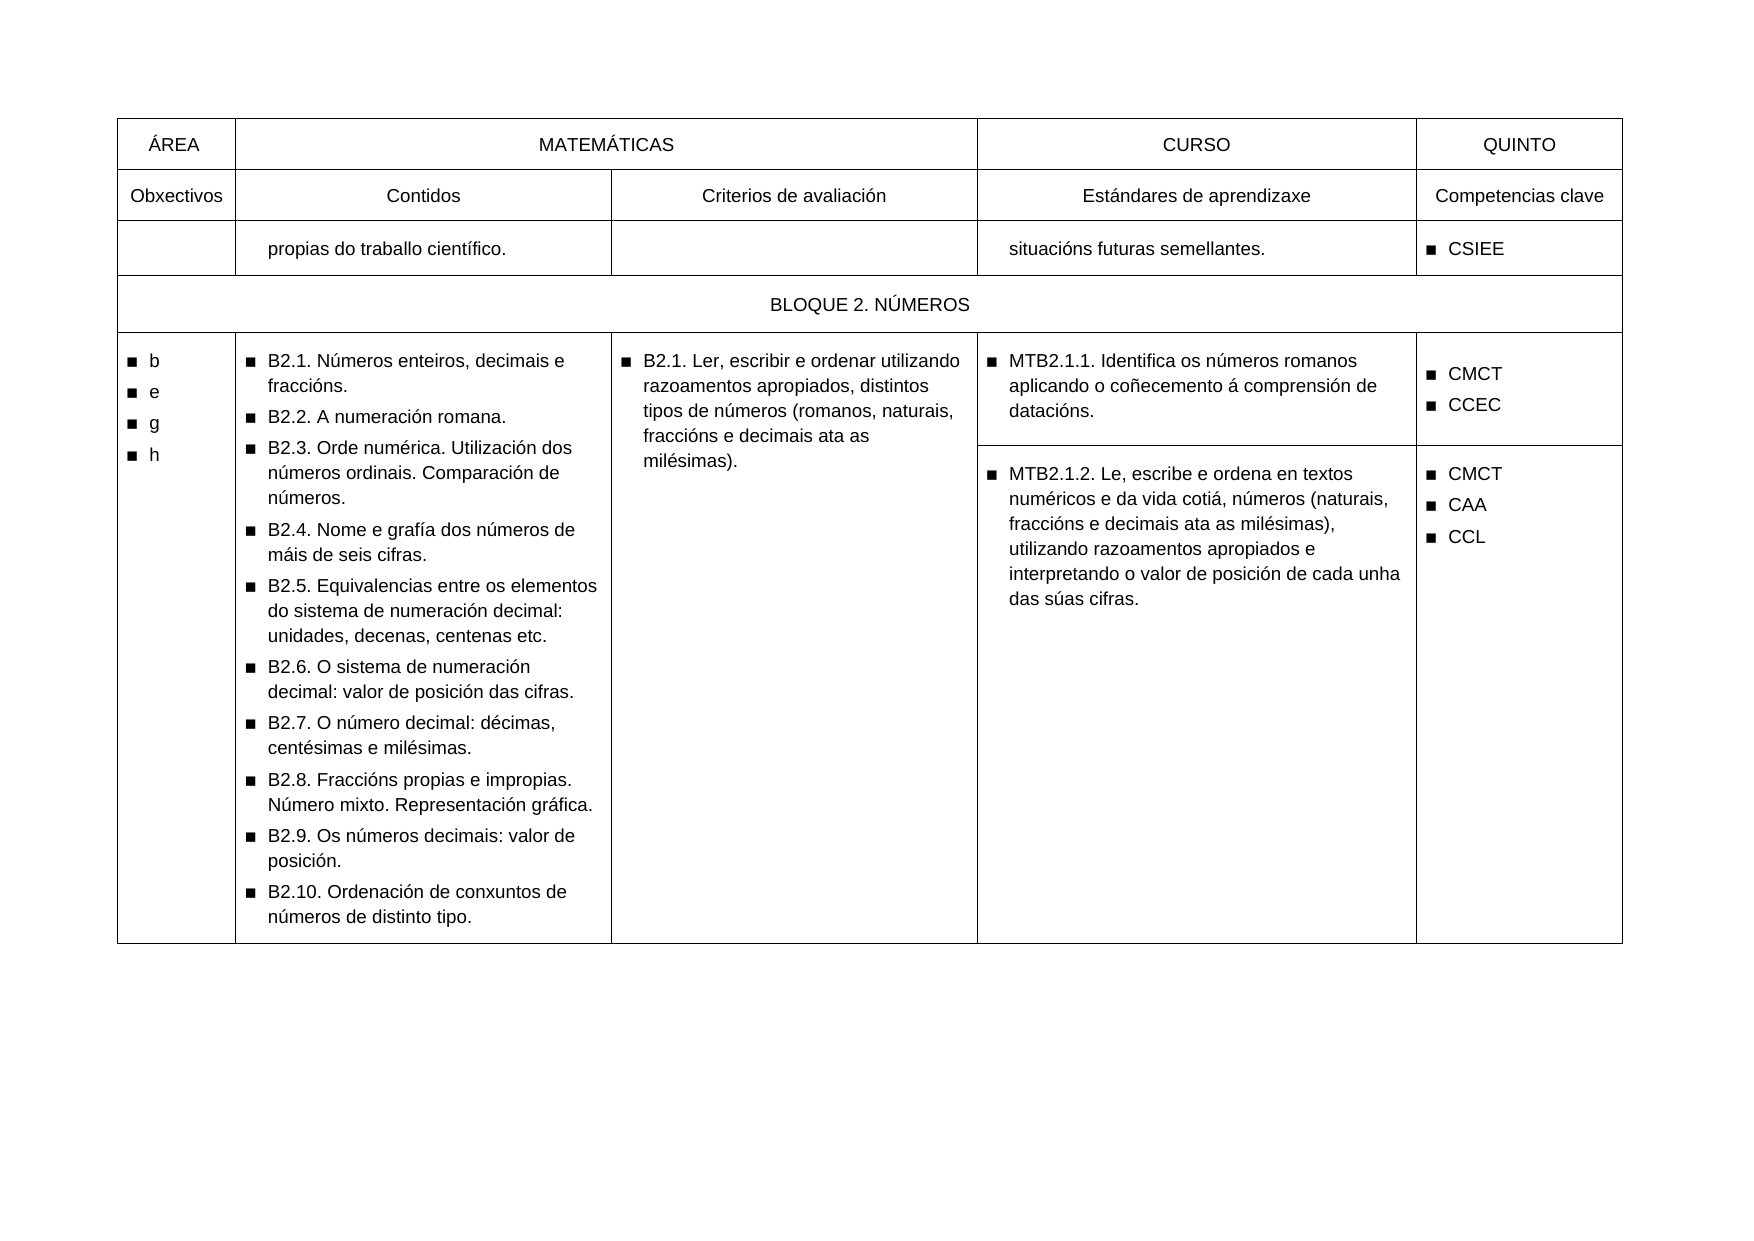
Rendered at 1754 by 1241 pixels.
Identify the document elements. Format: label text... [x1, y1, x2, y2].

table_cell B2.1. Ler, escribir e ordenar utilizando razoamentos apropiados, distintos tipos de números (romanos, naturais, fraccións e decimais ata as milésimas). [612, 333, 977, 943]
table_cell situacións futuras semellantes. [978, 221, 1416, 275]
table_cell Competencias clave [1417, 170, 1622, 220]
table_cell Criterios de avaliación [612, 170, 977, 220]
table_cell propias do traballo científico. [236, 221, 611, 275]
table_cell MTB2.1.1. Identifica os números romanos aplicando o coñecemento á comprensión de datacións. [978, 333, 1416, 445]
table_cell CMCT CCEC [1417, 333, 1622, 445]
table_header QUINTO [1417, 119, 1622, 169]
table_cell BLOQUE 2. NÚMEROS [118, 276, 1622, 332]
table_cell [612, 221, 977, 275]
table_header ÁREA [118, 119, 235, 169]
table_cell Estándares de aprendizaxe [978, 170, 1416, 220]
table_cell CMCT CAA CSIEE [1417, 221, 1622, 275]
table_cell b e g h [118, 333, 235, 943]
table_header CURSO [978, 119, 1416, 169]
table_header MATEMÁTICAS [236, 119, 977, 169]
table_cell MTB2.1.2. Le, escribe e ordena en textos numéricos e da vida cotiá, números (naturais, fraccións e decimais ata as milésimas), utilizando razoamentos apropiados e interpretando o valor de posición de cada unha das súas cifras. [978, 446, 1416, 943]
table_cell CMCT CAA CCL [1417, 446, 1622, 943]
table_cell [118, 221, 235, 275]
table_cell B2.1. Números enteiros, decimais e fraccións. B2.2. A numeración romana. B2.3. Orde numérica. Utilización dos números ordinais. Comparación de números. B2.4. Nome e grafía dos números de máis de seis cifras. B2.5. Equivalencias entre os elementos do sistema de numeración decimal: unidades, decenas, centenas etc. B2.6. O sistema de numeración decimal: valor de posición das cifras. B2.7. O número decimal: décimas, centésimas e milésimas. B2.8. Fraccións propias e impropias. Número mixto. Representación gráfica. B2.9. Os números decimais: valor de posición. B2.10. Ordenación de conxuntos de números de distinto tipo. [236, 333, 611, 943]
table_cell Contidos [236, 170, 611, 220]
table_cell Obxectivos [118, 170, 235, 220]
